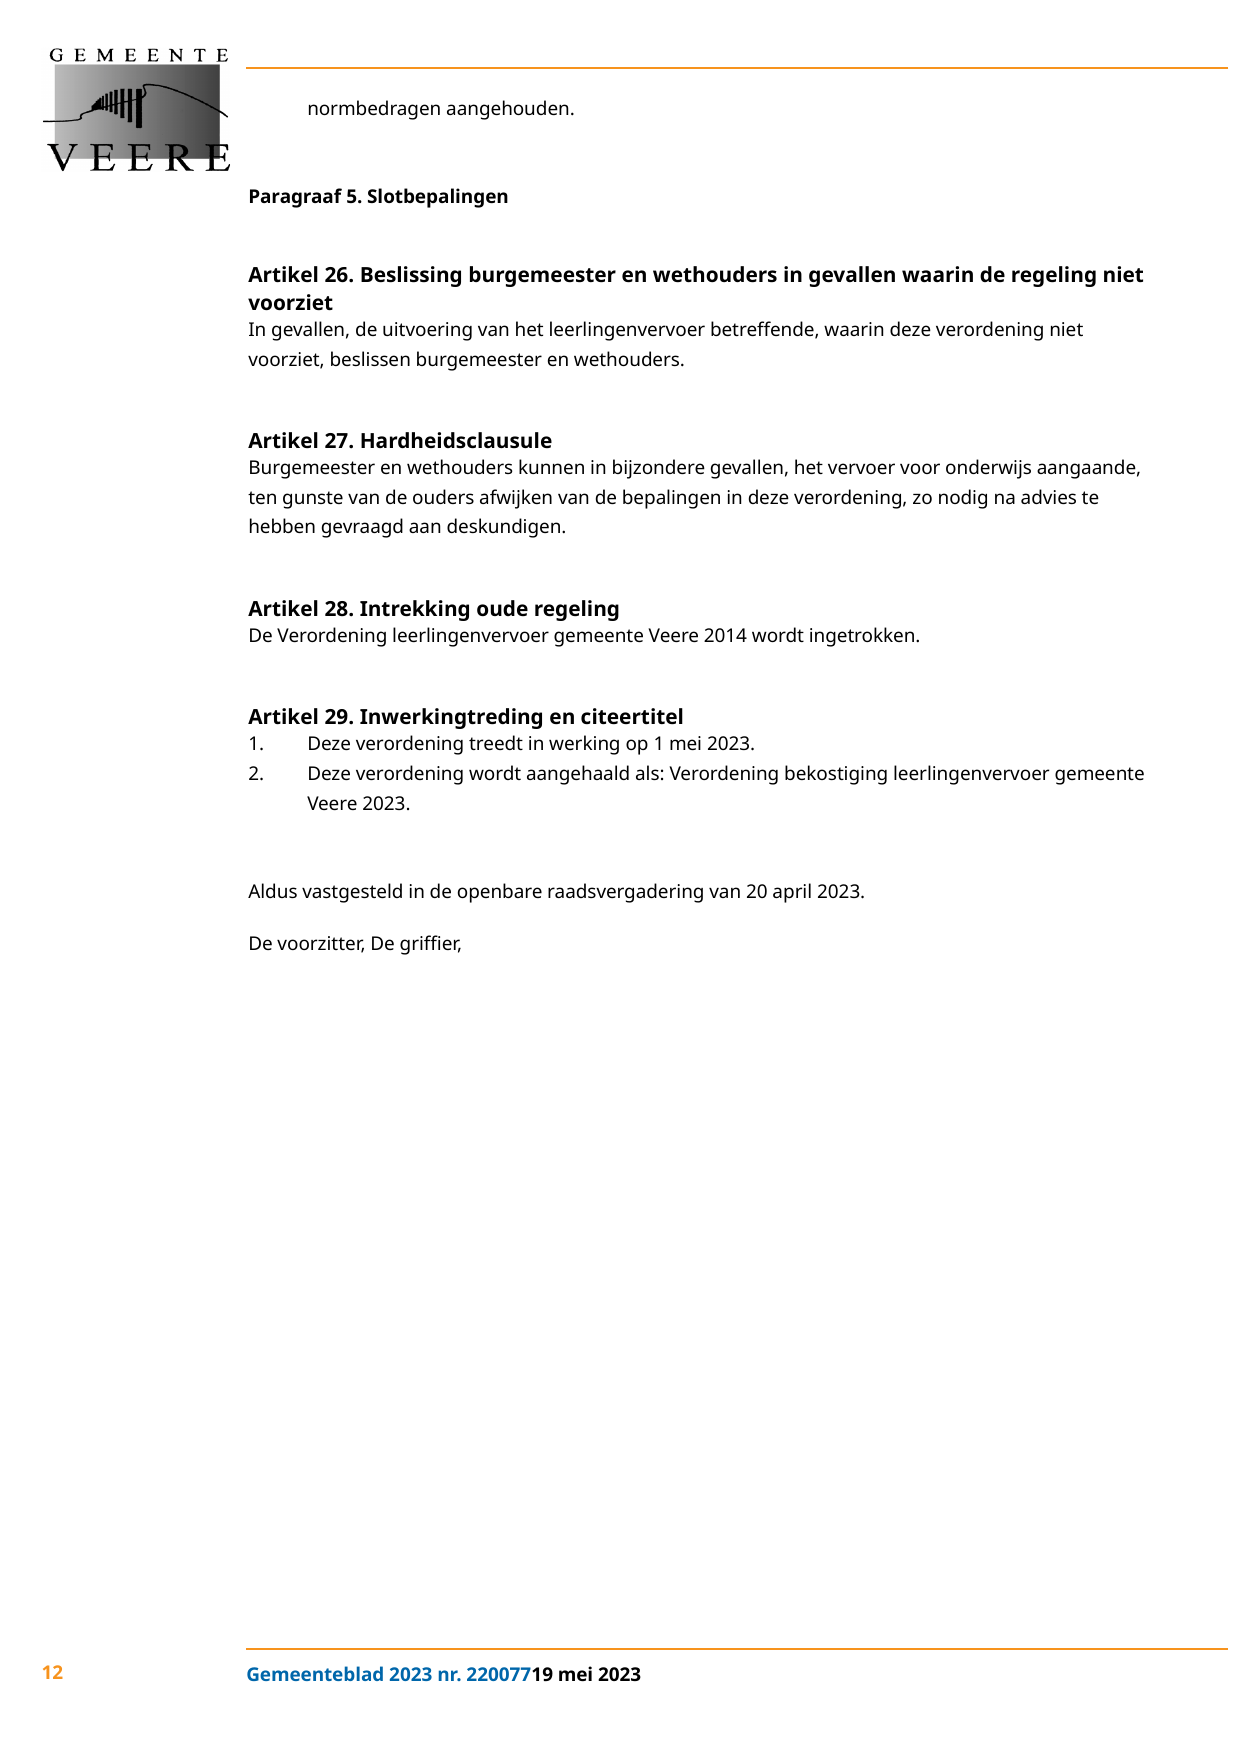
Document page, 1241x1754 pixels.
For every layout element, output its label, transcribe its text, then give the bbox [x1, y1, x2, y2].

text Artikel 28. Intrekking oude regeling [248, 594, 1152, 622]
text De Verordening leerlingenvervoer gemeente Veere 2014 wordt ingetrokken. [248, 622, 1152, 648]
text Artikel 27. Hardheidsclausule [248, 426, 1152, 454]
text Artikel 29. Inwerkingtreding en citeertitel [248, 702, 1152, 731]
text Burgemeester en wethouders kunnen in bijzondere gevallen, het vervoer voor onderwijs aangaande, ten gunste van de ouders afwijken van de bepalingen in deze verordening, zo nodig na advies te hebben gevraagd aan deskundigen. [248, 454, 1152, 539]
text Paragraaf 5. Slotbepalingen [248, 183, 1152, 209]
text Aldus vastgesteld in de openbare raadsvergadering van 20 april 2023. [248, 878, 1152, 904]
list Deze verordening wordt aangehaald als: Verordening bekostiging leerlingenvervoer gemeente Veere 2023. [248, 760, 1152, 816]
list normbedragen aangehouden. [248, 95, 1152, 121]
picture [41, 47, 231, 172]
text In gevallen, de uitvoering van het leerlingenvervoer betreffende, waarin deze verordening niet voorziet, beslissen burgemeester en wethouders. [248, 317, 1152, 372]
text De voorzitter, De griffier, [248, 930, 1152, 956]
text Artikel 26. Beslissing burgemeester en wethouders in gevallen waarin de regeling niet voorziet [248, 260, 1152, 317]
list Deze verordening treedt in werking op 1 mei 2023. [248, 731, 1152, 756]
